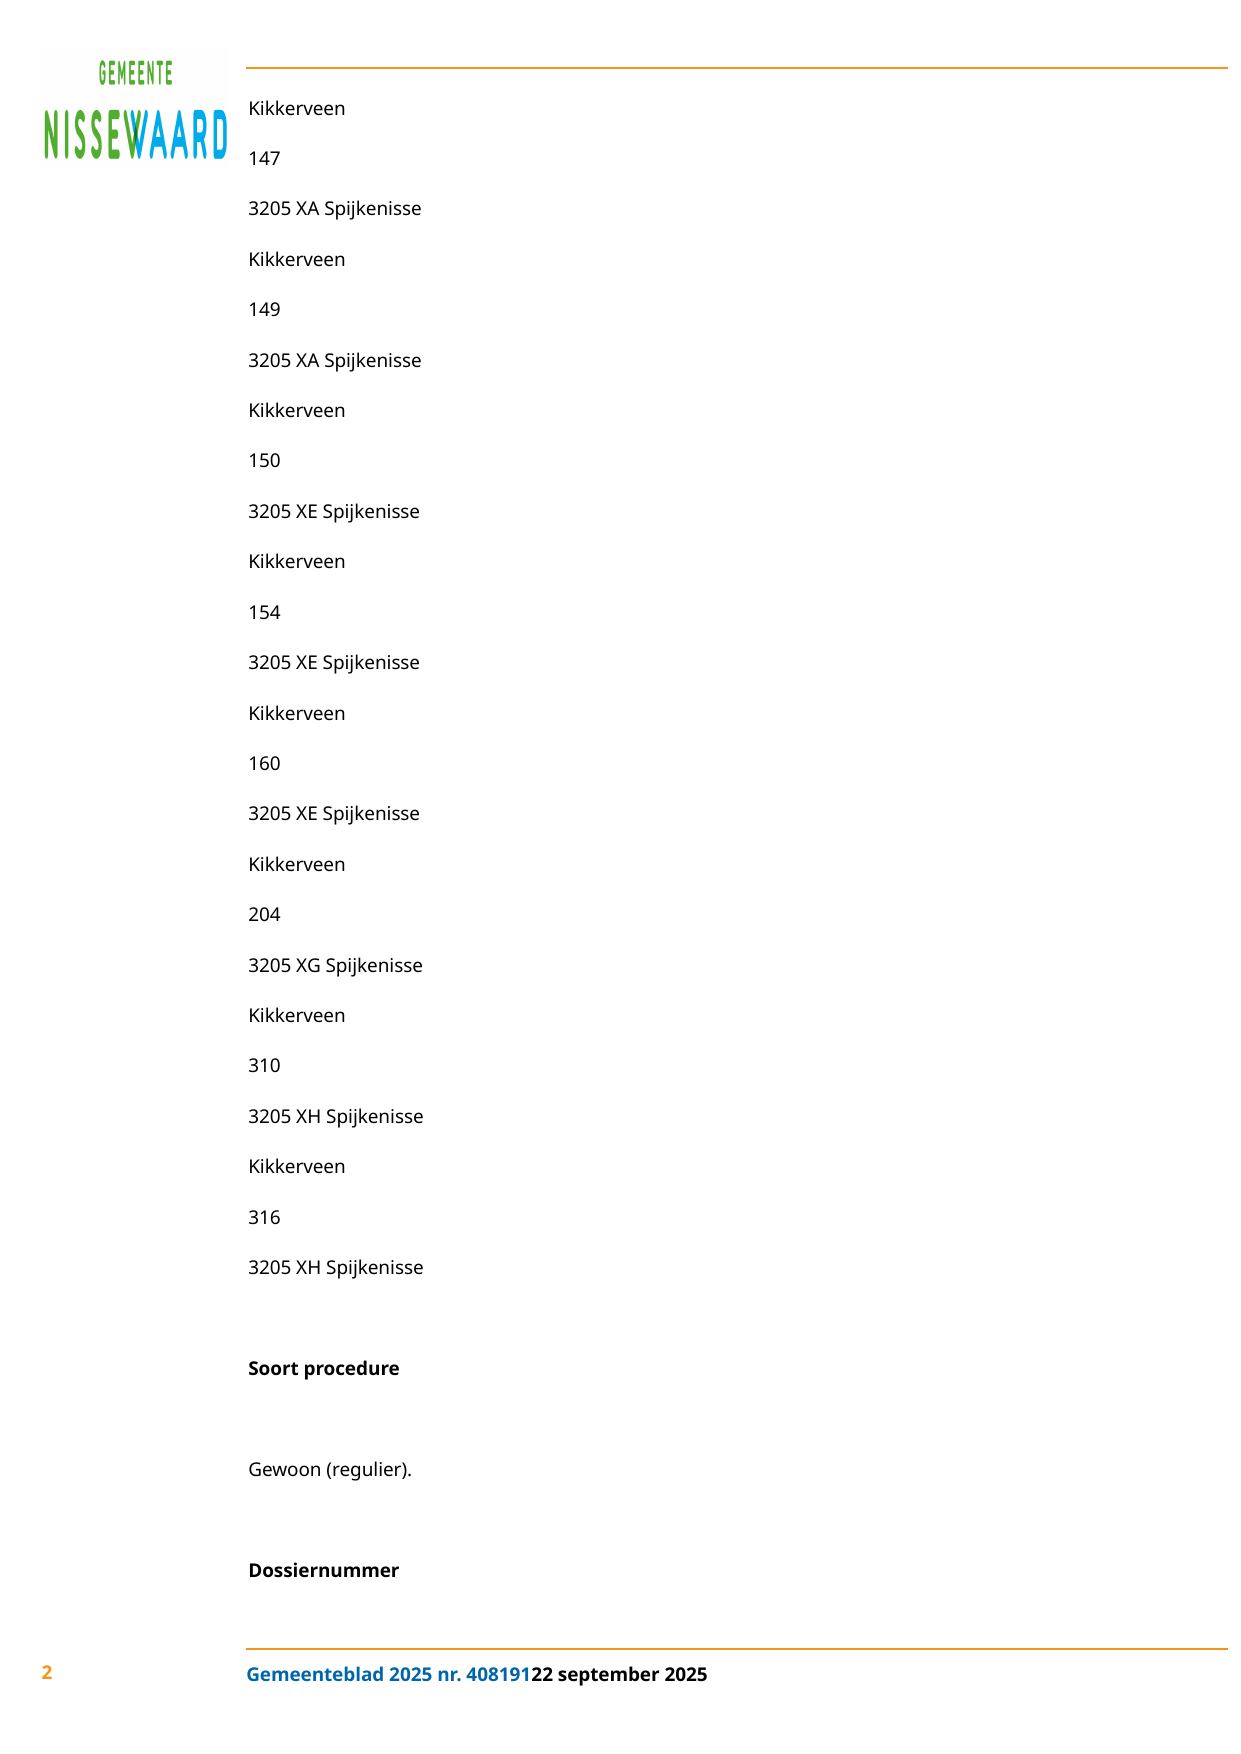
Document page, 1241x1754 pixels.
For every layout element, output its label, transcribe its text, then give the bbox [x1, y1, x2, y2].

text Kikkerveen [248, 95, 1152, 121]
text 310 [248, 1053, 1152, 1078]
text Kikkerveen [248, 1002, 1152, 1028]
text Soort procedure [248, 1355, 1152, 1381]
text 3205 XE Spijkenisse [248, 801, 1152, 826]
picture [41, 47, 231, 172]
text 3205 XA Spijkenisse [248, 347, 1152, 373]
text 204 [248, 901, 1152, 927]
text 3205 XG Spijkenisse [248, 952, 1152, 978]
text Kikkerveen [248, 1153, 1152, 1179]
text 3205 XH Spijkenisse [248, 1103, 1152, 1129]
text 3205 XH Spijkenisse [248, 1254, 1152, 1280]
text Gewoon (regulier). [248, 1456, 1152, 1482]
text 316 [248, 1204, 1152, 1230]
text Kikkerveen [248, 700, 1152, 726]
text 3205 XE Spijkenisse [248, 498, 1152, 524]
text Kikkerveen [248, 548, 1152, 574]
text Kikkerveen [248, 397, 1152, 423]
text 160 [248, 750, 1152, 776]
text 147 [248, 145, 1152, 171]
text 149 [248, 296, 1152, 322]
text Dossiernummer [248, 1557, 1152, 1583]
text 150 [248, 448, 1152, 473]
text Kikkerveen [248, 851, 1152, 877]
text 154 [248, 599, 1152, 625]
text Kikkerveen [248, 246, 1152, 272]
text 3205 XA Spijkenisse [248, 196, 1152, 221]
text 3205 XE Spijkenisse [248, 649, 1152, 675]
